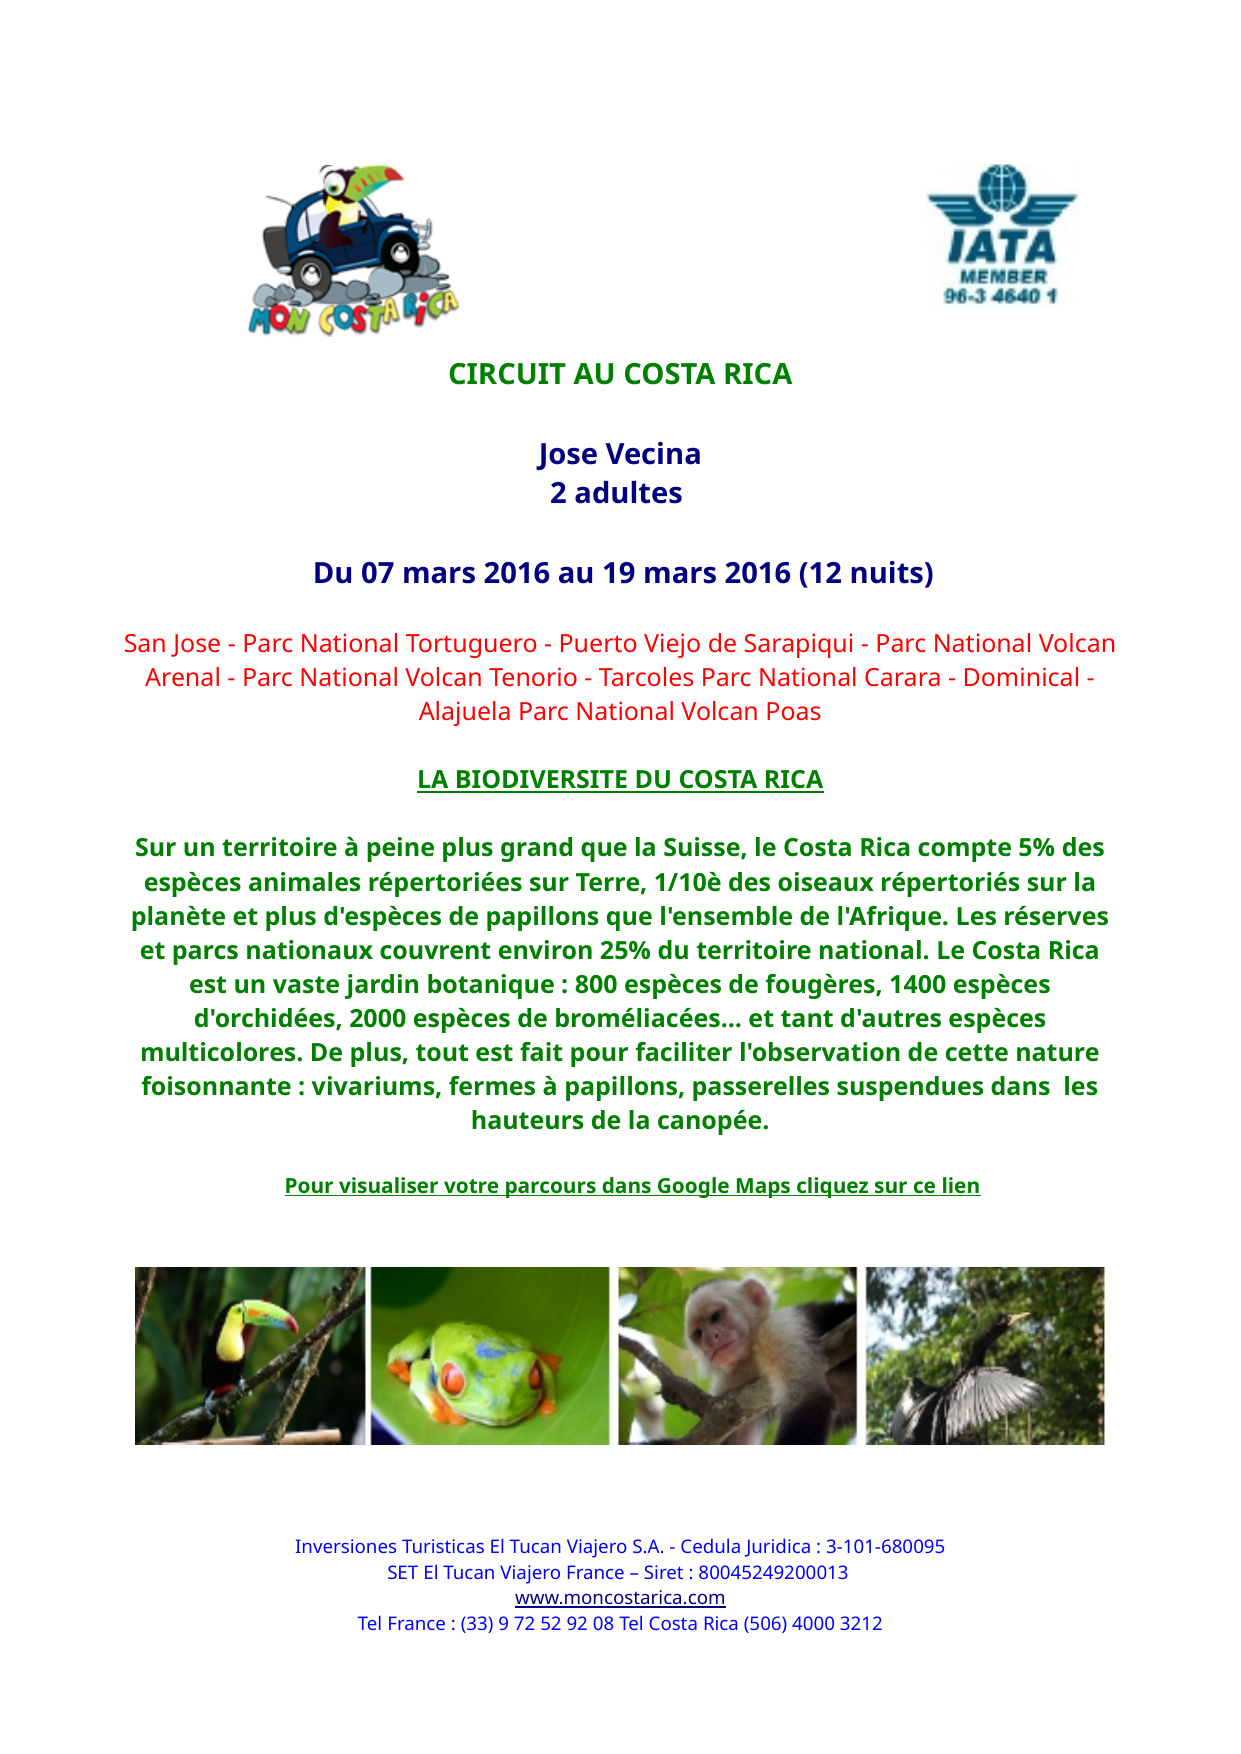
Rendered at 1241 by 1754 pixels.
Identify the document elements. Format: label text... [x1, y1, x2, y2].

table_header [620, 118, 1122, 353]
picture [926, 164, 1080, 309]
text 2 adultes [118, 473, 1122, 512]
text San Jose - Parc National Tortuguero - Puerto Viejo de Sarapiqui - Parc National Volcan Arenal - Parc National Volcan Tenorio - Tarcoles Parc National Carara - Dominical - Alajuela Parc National Volcan Poas [118, 626, 1122, 728]
text LA BIODIVERSITE DU COSTA RICA [118, 762, 1122, 796]
text Jose Vecina [118, 433, 1122, 473]
text Du 07 mars 2016 au 19 mars 2016 (12 nuits) [118, 552, 1122, 592]
picture [135, 1267, 1116, 1445]
text Pour visualiser votre parcours dans Google Maps cliquez sur ce lien [118, 1171, 1146, 1199]
text Sur un territoire à peine plus grand que la Suisse, le Costa Rica compte 5% des espèces animales répertoriées sur Terre, 1/10è des oiseaux répertoriés sur la planète et plus d'espèces de papillons que l'ensemble de l'Afrique. Les réserves et parcs nationaux couvrent environ 25% du territoire national. Le Costa Rica est un vaste jardin botanique : 800 espèces de fougères, 1400 espèces d'orchidées, 2000 espèces de broméliacées... et tant d'autres espèces multicolores. De plus, tout est fait pour faciliter l'observation de cette nature foisonnante : vivariums, fermes à papillons, passerelles suspendues dans les hauteurs de la canopée. [118, 830, 1122, 1137]
text CIRCUIT AU COSTA RICA [118, 353, 1122, 393]
table_header [118, 118, 620, 353]
picture [248, 165, 460, 337]
